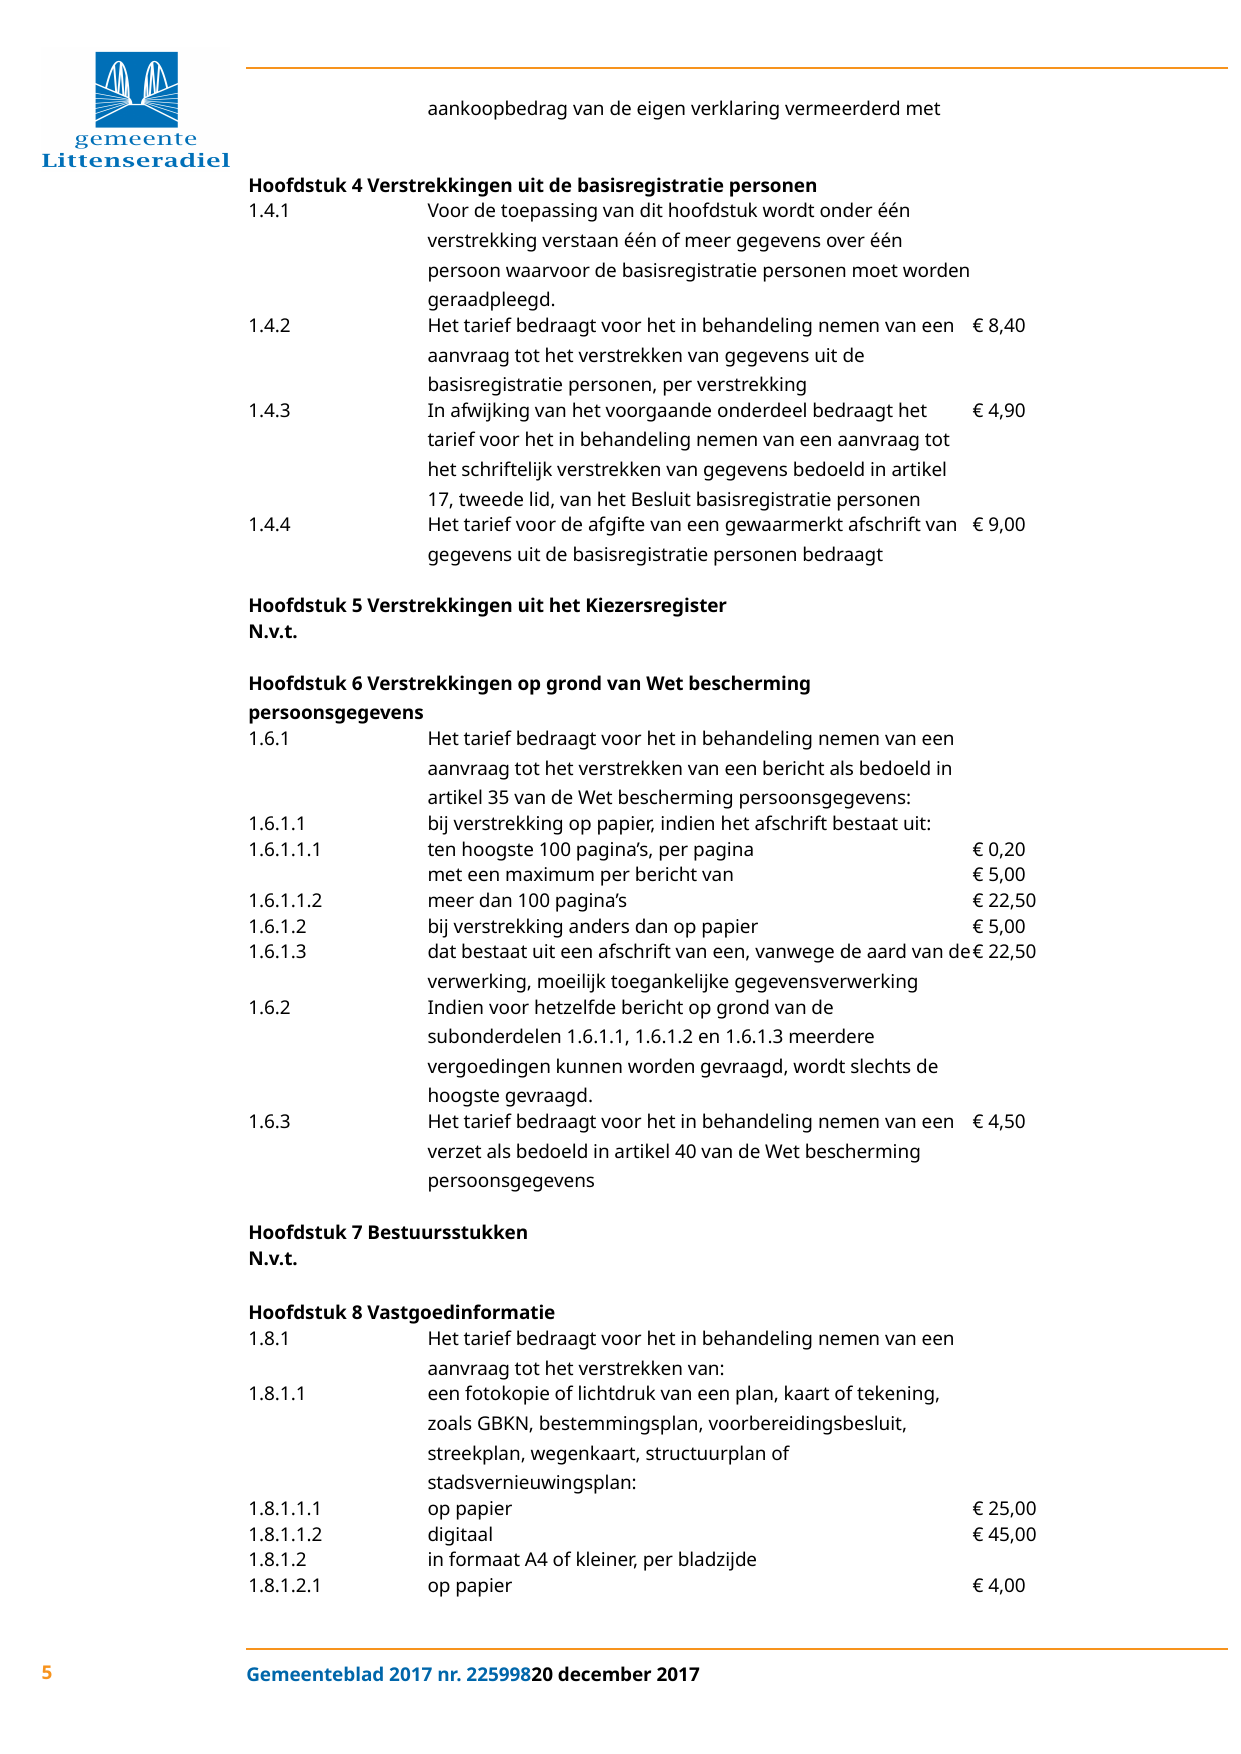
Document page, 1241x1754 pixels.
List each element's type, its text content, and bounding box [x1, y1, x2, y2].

table_cell 1.6.1.1.1 [248, 836, 427, 861]
table_cell [248, 121, 972, 146]
table_cell 1.8.1.2.1 [248, 1572, 427, 1598]
table_cell € 22,50 [973, 887, 1152, 913]
table_cell [248, 95, 427, 121]
table_cell [973, 121, 1152, 146]
table_cell € 25,00 [973, 1495, 1152, 1521]
table_cell [973, 994, 1152, 1108]
table_cell Het tarief bedraagt voor het in behandeling nemen van een verzet als bedoeld in artikel 40 van de Wet bescherming persoonsgegevens [427, 1109, 972, 1193]
table_cell [973, 567, 1152, 593]
table_cell N.v.t. [248, 1245, 606, 1271]
table_cell [973, 644, 1152, 670]
table_cell 1.8.1.1.1 [248, 1495, 427, 1521]
table_cell [973, 1381, 1152, 1495]
table_cell € 4,90 [973, 397, 1152, 512]
table_header [973, 1300, 1152, 1325]
table_cell [973, 1325, 1152, 1381]
table_cell [606, 1271, 972, 1296]
table_cell [606, 644, 972, 670]
table_cell € 9,00 [973, 512, 1152, 567]
table_cell in formaat A4 of kleiner, per bladzijde [427, 1547, 972, 1572]
table_cell Hoofdstuk 6 Verstrekkingen op grond van Wet bescherming persoonsgegevens [248, 670, 972, 725]
table_cell [973, 198, 1152, 312]
table_cell bij verstrekking op papier, indien het afschrift bestaat uit: [427, 810, 972, 836]
table_cell 1.6.1.1 [248, 810, 427, 836]
table_cell 1.8.1.1.2 [248, 1521, 427, 1547]
table_cell [973, 1271, 1152, 1296]
table_cell [973, 95, 1152, 121]
table_cell [606, 618, 972, 644]
table_cell € 22,50 [973, 939, 1152, 994]
table_cell [606, 146, 972, 172]
table_cell 1.4.3 [248, 397, 427, 512]
table_cell Hoofdstuk 7 Bestuursstukken [248, 1219, 972, 1245]
table_cell bij verstrekking anders dan op papier [427, 913, 972, 939]
table_cell Voor de toepassing van dit hoofdstuk wordt onder één verstrekking verstaan één of meer gegevens over één persoon waarvoor de basisregistratie personen moet worden geraadpleegd. [427, 198, 972, 312]
table_cell aankoopbedrag van de eigen verklaring vermeerderd met [427, 95, 972, 121]
table_cell € 8,40 [973, 312, 1152, 397]
table_cell dat bestaat uit een afschrift van een, vanwege de aard van de verwerking, moeilijk toegankelijke gegevensverwerking [427, 939, 972, 994]
table_cell [973, 1219, 1152, 1245]
table_cell 1.4.2 [248, 312, 427, 397]
table_cell 1.6.2 [248, 994, 427, 1108]
table_cell € 4,50 [973, 1109, 1152, 1193]
table_cell [973, 725, 1152, 810]
table_cell Hoofdstuk 5 Verstrekkingen uit het Kiezersregister [248, 593, 972, 618]
table_cell In afwijking van het voorgaande onderdeel bedraagt het tarief voor het in behandeling nemen van een aanvraag tot het schriftelijk verstrekken van gegevens bedoeld in artikel 17, tweede lid, van het Besluit basisregistratie personen [427, 397, 972, 512]
table_cell € 5,00 [973, 913, 1152, 939]
table_cell Het tarief voor de afgifte van een gewaarmerkt afschrift van gegevens uit de basisregistratie personen bedraagt [427, 512, 972, 567]
table_cell 1.6.1.1.2 [248, 887, 427, 913]
table_cell [973, 593, 1152, 618]
table_cell [973, 810, 1152, 836]
table_header Hoofdstuk 8 Vastgoedinformatie [248, 1300, 972, 1325]
table_cell € 45,00 [973, 1521, 1152, 1547]
table_cell Het tarief bedraagt voor het in behandeling nemen van een aanvraag tot het verstrekken van een bericht als bedoeld in artikel 35 van de Wet bescherming persoonsgegevens: [427, 725, 972, 810]
table_cell [248, 567, 427, 593]
table_cell met een maximum per bericht van [427, 861, 972, 887]
table_cell [248, 644, 606, 670]
table_cell 1.4.4 [248, 512, 427, 567]
table_cell meer dan 100 pagina’s [427, 887, 972, 913]
table_cell 1.8.1 [248, 1325, 427, 1381]
table_cell 1.8.1.1 [248, 1381, 427, 1495]
table_cell [248, 1193, 427, 1219]
table_cell Het tarief bedraagt voor het in behandeling nemen van een aanvraag tot het verstrekken van: [427, 1325, 972, 1381]
table_cell op papier [427, 1495, 972, 1521]
table_cell [248, 1271, 606, 1296]
table_cell een fotokopie of lichtdruk van een plan, kaart of tekening, zoals GBKN, bestemmingsplan, voorbereidingsbesluit, streekplan, wegenkaart, structuurplan of stadsvernieuwingsplan: [427, 1381, 972, 1495]
picture [41, 47, 231, 172]
table_cell [973, 1547, 1152, 1572]
table_cell 1.6.1.3 [248, 939, 427, 994]
table_cell 1.6.1 [248, 725, 427, 810]
table_cell € 4,00 [973, 1572, 1152, 1598]
table_cell [973, 1245, 1152, 1271]
table_cell 1.6.1.2 [248, 913, 427, 939]
table_cell [606, 1245, 972, 1271]
table_cell [973, 670, 1152, 725]
table_cell ten hoogste 100 pagina’s, per pagina [427, 836, 972, 861]
table_cell [427, 1193, 972, 1219]
table_cell [973, 146, 1152, 172]
table_cell [973, 172, 1152, 198]
table_cell € 0,20 [973, 836, 1152, 861]
table_cell Hoofdstuk 4 Verstrekkingen uit de basisregistratie personen [248, 172, 972, 198]
table_cell op papier [427, 1572, 972, 1598]
table_cell 1.4.1 [248, 198, 427, 312]
table_cell [973, 1193, 1152, 1219]
table_cell 1.8.1.2 [248, 1547, 427, 1572]
table_cell N.v.t. [248, 618, 606, 644]
table_cell Indien voor hetzelfde bericht op grond van de subonderdelen 1.6.1.1, 1.6.1.2 en 1.6.1.3 meerdere vergoedingen kunnen worden gevraagd, wordt slechts de hoogste gevraagd. [427, 994, 972, 1108]
table_cell [427, 567, 972, 593]
table_cell € 5,00 [973, 861, 1152, 887]
table_cell [973, 618, 1152, 644]
table_cell [248, 146, 606, 172]
table_cell Het tarief bedraagt voor het in behandeling nemen van een aanvraag tot het verstrekken van gegevens uit de basisregistratie personen, per verstrekking [427, 312, 972, 397]
table_cell 1.6.3 [248, 1109, 427, 1193]
table_cell digitaal [427, 1521, 972, 1547]
table_cell [248, 861, 427, 887]
